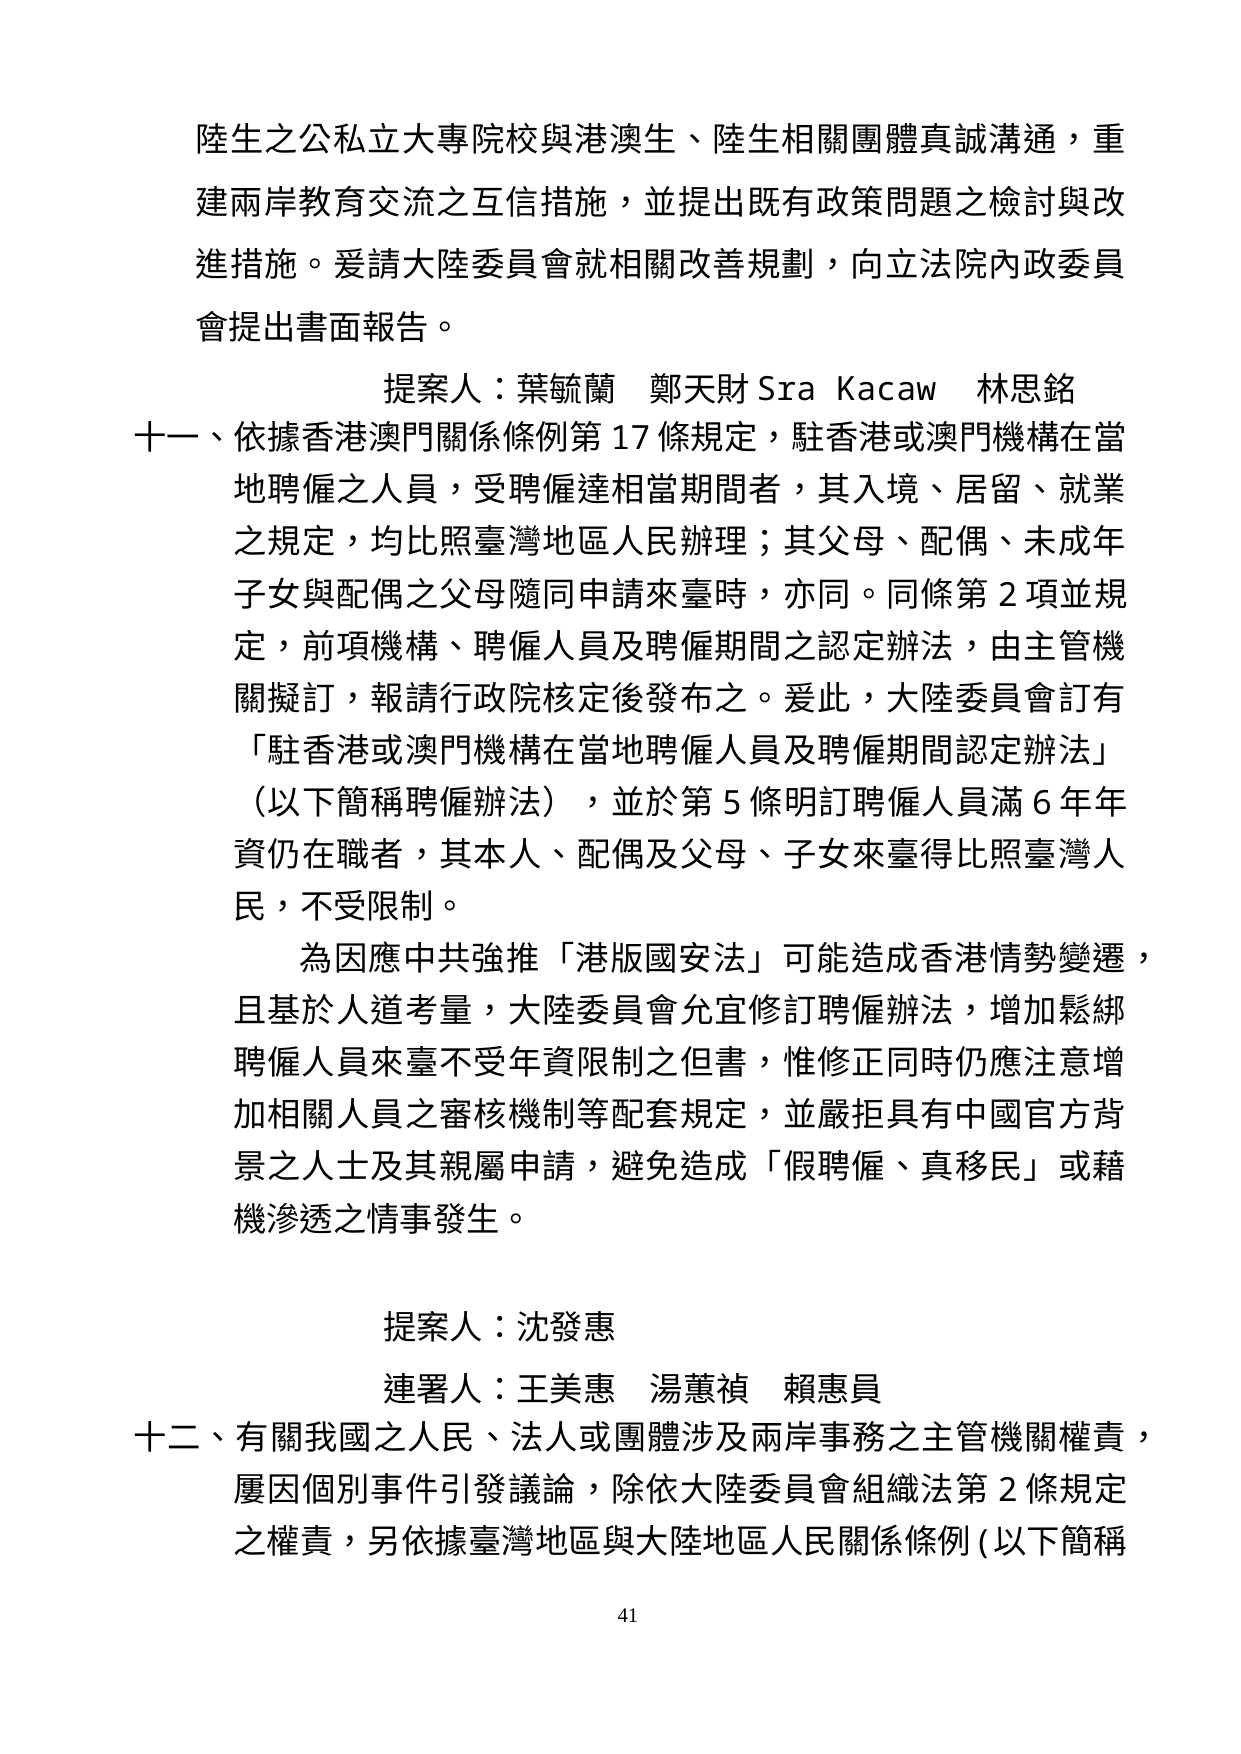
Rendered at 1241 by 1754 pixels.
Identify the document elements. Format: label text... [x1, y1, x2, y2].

text 連署人：王美惠 湯蕙禎 賴惠員 [383, 1346, 1127, 1408]
text 十二、有關我國之人民、法人或團體涉及兩岸事務之主管機關權責，屢因個別事件引發議論，除依大陸委員會組織法第2條規定之權責，另依據臺灣地區與大陸地區人民關係條例(以下簡稱兩岸條例)第3條之1:行政院大陸委員會統籌處理有關大陸事務，為本條例之主管機關。第4條第1項:行政院得設立或指定機構，處理臺灣地區與大陸地區人民往來有關之事務；第4條第2項：設立目的為處理臺灣地區與大陸地區人民往來有關事務，並以行政院大陸委員會為中央主管機關或目的事業主管機關；第33條、第33條之1且規範臺灣地區人民、法人、團體或其他機構；兩岸條例施行細則第46條第2項：前項中央主管機關，依所涉事項之性質定之。不能定其主管機關者，由行政院大陸委員會確定之。另參考財團法人法第3條：財團法人之主管機關，除登記及清算事項外，在中央為目的事業主管機關。顯見人民、法人或團體違反兩岸條例，就法規及業務執行而論，大陸委員會及各目的事業主管機關均有其法定之處理權責，且大陸委員會具有統籌、協調或處理之責，其間容有區別。 [133, 1408, 1127, 1564]
text 陸生之公私立大專院校與港澳生、陸生相關團體真誠溝通，重建兩岸教育交流之互信措施，並提出既有政策問題之檢討與改進措施。爰請大陸委員會就相關改善規劃，向立法院內政委員會提出書面報告。 [195, 96, 1127, 346]
text 為因應中共強推「港版國安法」可能造成香港情勢變遷，且基於人道考量，大陸委員會允宜修訂聘僱辦法，增加鬆綁聘僱人員來臺不受年資限制之但書，惟修正同時仍應注意增加相關人員之審核機制等配套規定，並嚴拒具有中國官方背景之人士及其親屬申請，避免造成「假聘僱、真移民」或藉機滲透之情事發生。 [233, 929, 1127, 1241]
text 十一、依據香港澳門關係條例第17條規定，駐香港或澳門機構在當地聘僱之人員，受聘僱達相當期間者，其入境、居留、就業之規定，均比照臺灣地區人民辦理；其父母、配偶、未成年子女與配偶之父母隨同申請來臺時，亦同。同條第2項並規定，前項機構、聘僱人員及聘僱期間之認定辦法，由主管機關擬訂，報請行政院核定後發布之。爰此，大陸委員會訂有「駐香港或澳門機構在當地聘僱人員及聘僱期間認定辦法」（以下簡稱聘僱辦法），並於第5條明訂聘僱人員滿6年年資仍在職者，其本人、配偶及父母、子女來臺得比照臺灣人民，不受限制。 [133, 408, 1127, 929]
text 提案人：葉毓蘭 鄭天財Sra Kacaw 林思銘 [383, 346, 1127, 408]
text 提案人：沈發惠 [383, 1283, 1127, 1346]
